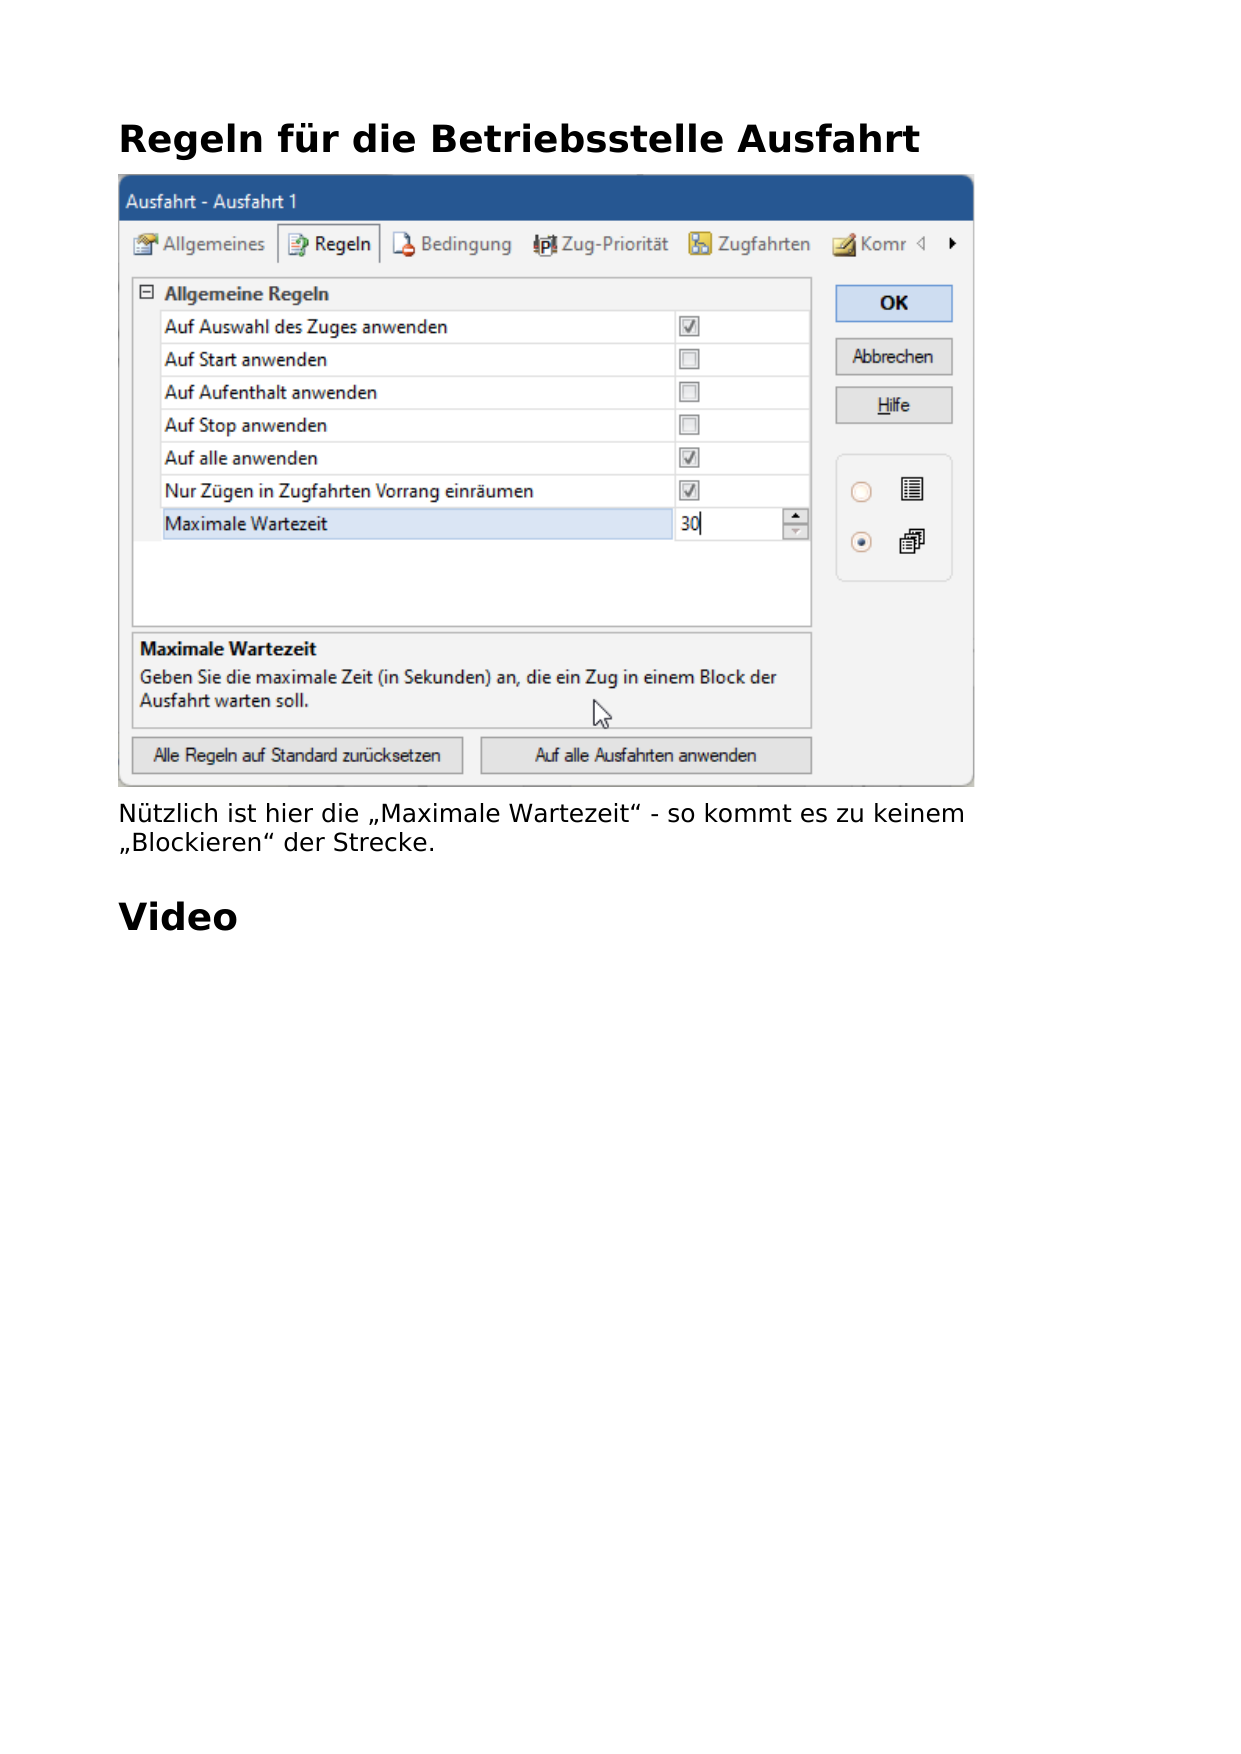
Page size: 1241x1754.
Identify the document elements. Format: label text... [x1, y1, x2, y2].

picture [118, 174, 975, 787]
subtitle Regeln für die Betriebsstelle Ausfahrt [118, 118, 1122, 162]
text Nützlich ist hier die „Maximale Wartezeit“ - so kommt es zu keinem „Blockieren“ der Strecke. [118, 799, 1122, 858]
subtitle Video [118, 895, 1122, 939]
